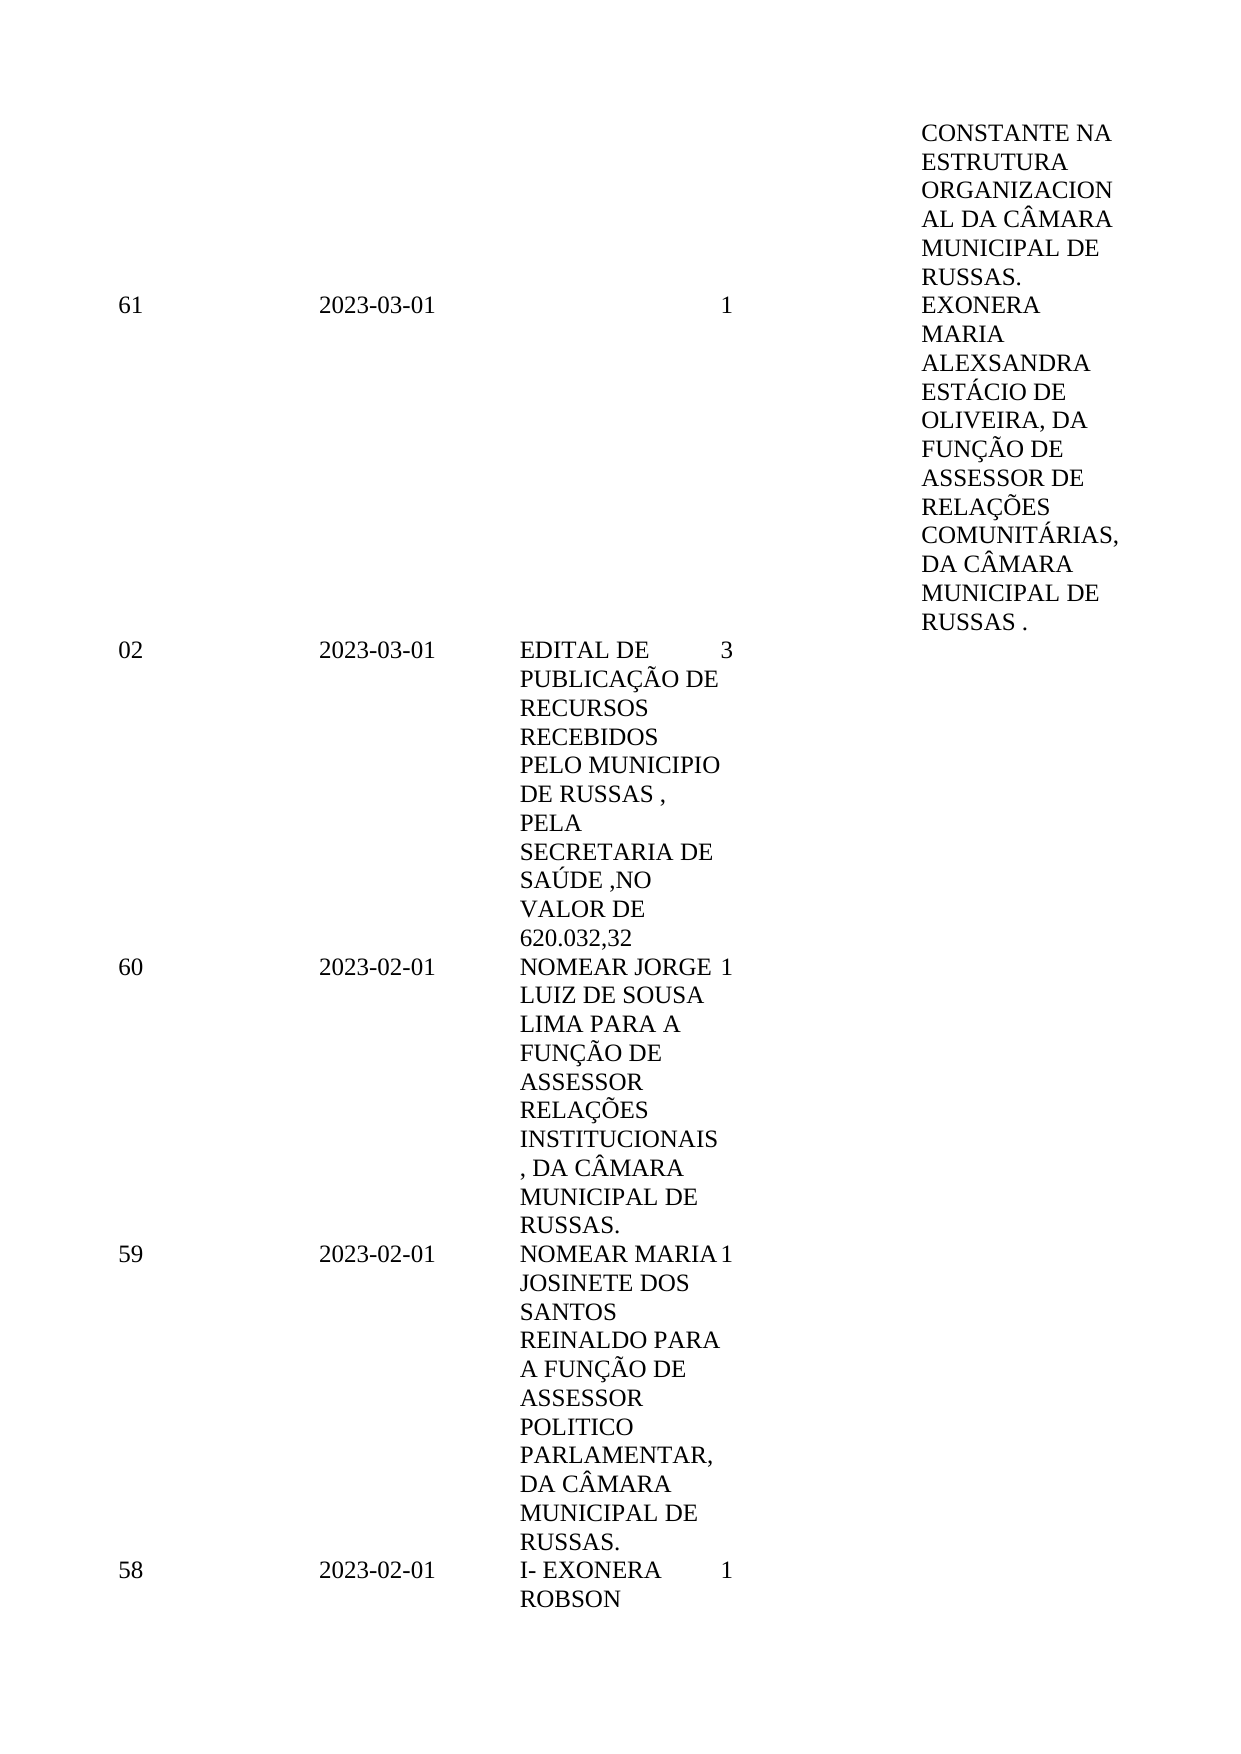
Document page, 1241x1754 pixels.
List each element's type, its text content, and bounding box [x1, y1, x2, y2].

table_cell [520, 291, 720, 636]
table_cell NOMEAR JORGE LUIZ DE SOUSA LIMA PARA A FUNÇÃO DE ASSESSOR RELAÇÕES INSTITUCIONAIS, DA CÂMARA MUNICIPAL DE RUSSAS. [520, 952, 720, 1239]
table_cell [921, 1556, 1122, 1613]
table_cell [720, 118, 921, 291]
table_cell 61 [118, 291, 319, 636]
table_cell [319, 118, 519, 291]
table_cell 1 [720, 1239, 921, 1556]
table_cell 3 [720, 636, 921, 952]
table_cell 02 [118, 636, 319, 952]
table_cell 1 [720, 291, 921, 636]
table_cell CONSTANTE NA ESTRUTURA ORGANIZACIONAL DA CÂMARA MUNICIPAL DE RUSSAS. [921, 118, 1122, 291]
table_cell 60 [118, 952, 319, 1239]
table_cell 58 [118, 1556, 319, 1613]
table_cell 1 [720, 952, 921, 1239]
table_cell [921, 1239, 1122, 1556]
table_cell I- EXONERA ROBSON [520, 1556, 720, 1613]
table_cell 2023-02-01 [319, 952, 519, 1239]
table_cell 2023-02-01 [319, 1556, 519, 1613]
table_cell 2023-03-01 [319, 291, 519, 636]
table_cell EXONERA MARIA ALEXSANDRA ESTÁCIO DE OLIVEIRA, DA FUNÇÃO DE ASSESSOR DE RELAÇÕES COMUNITÁRIAS, DA CÂMARA MUNICIPAL DE RUSSAS . [921, 291, 1122, 636]
table_cell [118, 118, 319, 291]
table_cell 59 [118, 1239, 319, 1556]
table_cell 2023-02-01 [319, 1239, 519, 1556]
table_cell [921, 636, 1122, 952]
table_cell NOMEAR MARIA JOSINETE DOS SANTOS REINALDO PARA A FUNÇÃO DE ASSESSOR POLITICO PARLAMENTAR, DA CÂMARA MUNICIPAL DE RUSSAS. [520, 1239, 720, 1556]
table_cell 2023-03-01 [319, 636, 519, 952]
table_cell [921, 952, 1122, 1239]
table_cell [520, 118, 720, 291]
table_cell EDITAL DE PUBLICAÇÃO DE RECURSOS RECEBIDOS PELO MUNICIPIO DE RUSSAS , PELA SECRETARIA DE SAÚDE ,NO VALOR DE 620.032,32 [520, 636, 720, 952]
table_cell 1 [720, 1556, 921, 1613]
